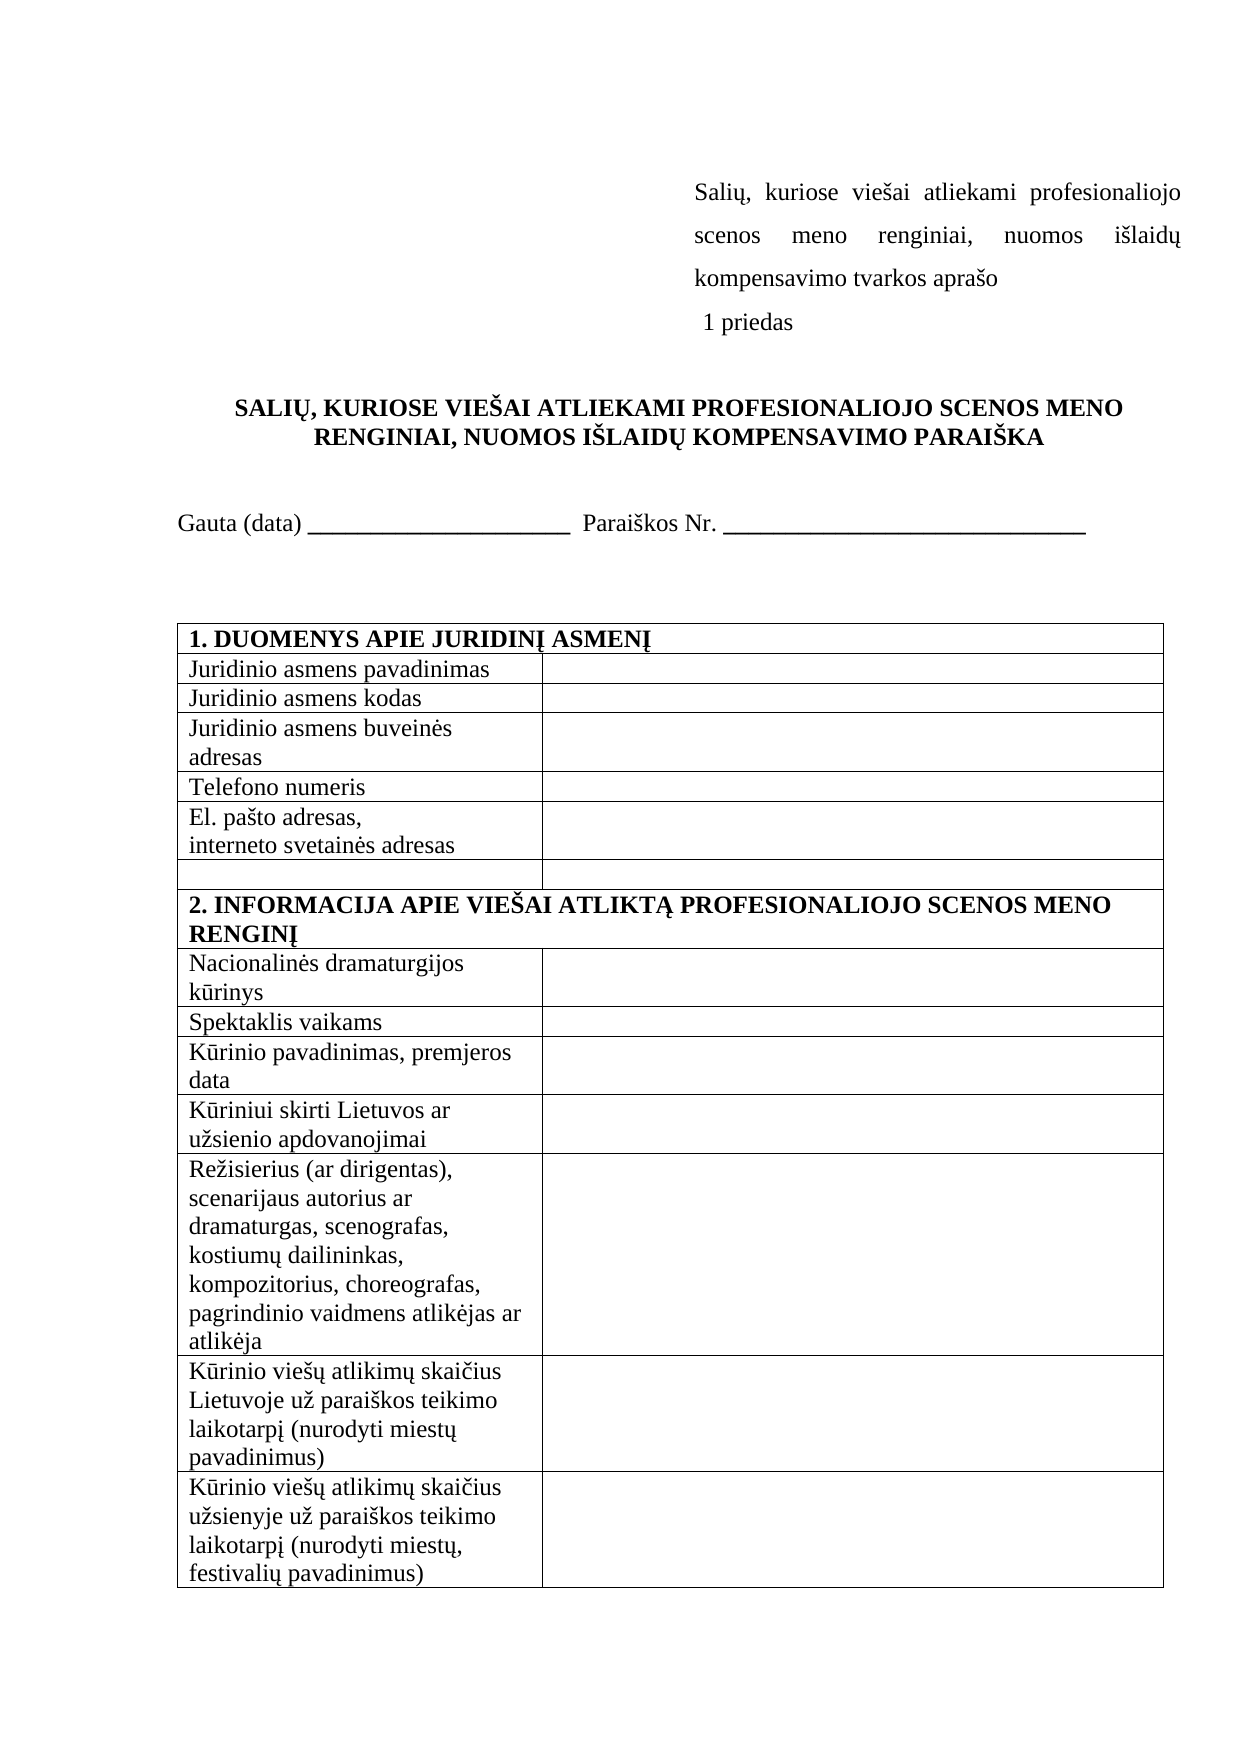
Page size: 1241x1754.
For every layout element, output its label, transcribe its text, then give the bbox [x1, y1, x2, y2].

table_cell [543, 1095, 1163, 1153]
table_cell [543, 772, 1163, 801]
table_cell Kūrinio viešų atlikimų skaičius Lietuvoje už paraiškos teikimo laikotarpį (nurodyti miestų pavadinimus) [178, 1356, 542, 1471]
table_cell [178, 860, 542, 889]
table_cell [543, 1356, 1163, 1471]
table_cell 2. INFORMACIJA APIE VIEŠAI ATLIKTĄ PROFESIONALIOJO SCENOS MENO RENGINĮ [178, 890, 1163, 947]
table_cell Kūriniui skirti Lietuvos ar užsienio apdovanojimai [178, 1095, 542, 1153]
table_header 1. DUOMENYS APIE JURIDINĮ ASMENĮ [178, 624, 1163, 653]
text 1 priedas [702, 307, 1181, 335]
table_cell Kūrinio pavadinimas, premjeros data [178, 1037, 542, 1094]
table_cell [543, 1037, 1163, 1094]
text Gauta (data) _____________________ Paraiškos Nr. _____________________________ [177, 508, 1181, 537]
table_cell [543, 1154, 1163, 1355]
table_cell [543, 802, 1163, 859]
table_cell Juridinio asmens buveinės adresas [178, 713, 542, 771]
table_cell [543, 860, 1163, 889]
table_cell Nacionalinės dramaturgijos kūrinys [178, 949, 542, 1006]
table_cell [543, 949, 1163, 1006]
text SALIŲ, KURIOSE VIEŠAI ATLIEKAMI PROFESIONALIOJO SCENOS MENO RENGINIAI, NUOMOS IŠLAIDŲ KOMPENSAVIMO PARAIŠKA [177, 393, 1181, 450]
table_cell [543, 1472, 1163, 1587]
text Salių, kuriose viešai atliekami profesionaliojo scenos meno renginiai, nuomos išlaidų kompensavimo tvarkos aprašo [694, 177, 1181, 292]
table_cell Juridinio asmens kodas [178, 684, 542, 712]
table_cell [543, 654, 1163, 682]
table_cell Kūrinio viešų atlikimų skaičius užsienyje už paraiškos teikimo laikotarpį (nurodyti miestų, festivalių pavadinimus) [178, 1472, 542, 1587]
table_cell [543, 1007, 1163, 1036]
table_cell Telefono numeris [178, 772, 542, 801]
table_cell [543, 684, 1163, 712]
table_cell Režisierius (ar dirigentas), scenarijaus autorius ar dramaturgas, scenografas, kostiumų dailininkas, kompozitorius, choreografas, pagrindinio vaidmens atlikėjas ar atlikėja [178, 1154, 542, 1355]
table_cell Juridinio asmens pavadinimas [178, 654, 542, 682]
table_cell Spektaklis vaikams [178, 1007, 542, 1036]
table_cell [543, 713, 1163, 771]
table_cell El. pašto adresas, interneto svetainės adresas [178, 802, 542, 859]
